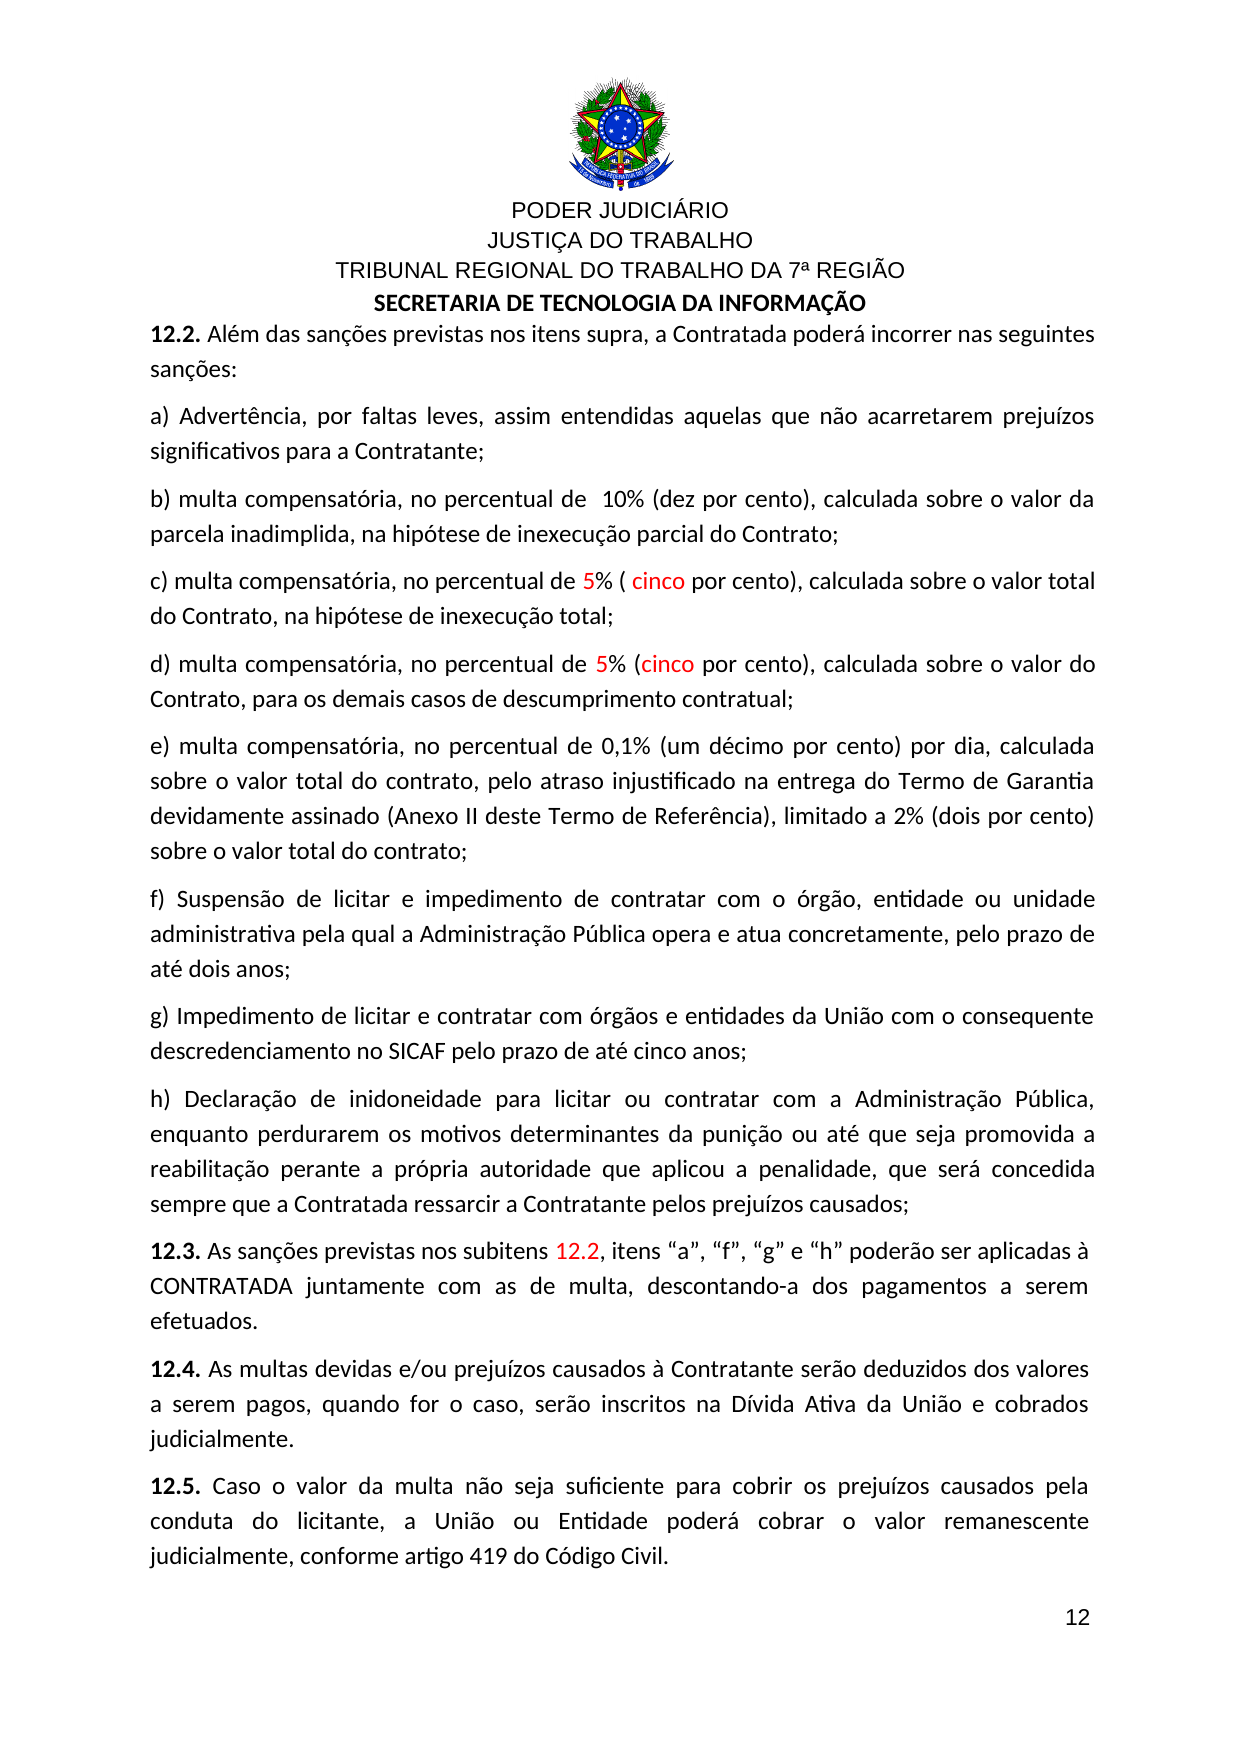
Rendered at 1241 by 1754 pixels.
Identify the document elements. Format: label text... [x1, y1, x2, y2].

text 12.4. As multas devidas e/ou prejuízos causados à Contratante serão deduzidos dos valores a serem pagos, quando for o caso, serão inscritos na Dívida Ativa da União e cobrados judicialmente. [150, 1353, 1090, 1453]
text h) Declaração de inidoneidade para licitar ou contratar com a Administração Pública, enquanto perdurarem os motivos determinantes da punição ou até que seja promovida a reabilitação perante a própria autoridade que aplicou a penalidade, que será concedida sempre que a Contratada ressarcir a Contratante pelos prejuízos causados; [150, 1083, 1096, 1218]
text a) Advertência, por faltas leves, assim entendidas aquelas que não acarretarem prejuízos significativos para a Contratante; [150, 400, 1096, 466]
text c) multa compensatória, no percentual de 5% ( cinco por cento), calculada sobre o valor total do Contrato, na hipótese de inexecução total; [150, 565, 1096, 631]
text 12.3. As sanções previstas nos subitens 12.2, itens “a”, “f”, “g” e “h” poderão ser aplicadas à CONTRATADA juntamente com as de multa, descontando-a dos pagamentos a serem efetuados. [150, 1235, 1090, 1336]
text e) multa compensatória, no percentual de 0,1% (um décimo por cento) por dia, calculada sobre o valor total do contrato, pelo atraso injustificado na entrega do Termo de Garantia devidamente assinado (Anexo II deste Termo de Referência), limitado a 2% (dois por cento) sobre o valor total do contrato; [150, 730, 1096, 866]
text b) multa compensatória, no percentual de 10% (dez por cento), calculada sobre o valor da parcela inadimplida, na hipótese de inexecução parcial do Contrato; [150, 483, 1096, 548]
text 12.2. Além das sanções previstas nos itens supra, a Contratada poderá incorrer nas seguintes sanções: [150, 318, 1096, 383]
text f) Suspensão de licitar e impedimento de contratar com o órgão, entidade ou unidade administrativa pela qual a Administração Pública opera e atua concretamente, pelo prazo de até dois anos; [150, 883, 1096, 983]
text 12.5. Caso o valor da multa não seja suficiente para cobrir os prejuízos causados pela conduta do licitante, a União ou Entidade poderá cobrar o valor remanescente judicialmente, conforme artigo 419 do Código Civil. [150, 1470, 1090, 1571]
text d) multa compensatória, no percentual de 5% (cinco por cento), calculada sobre o valor do Contrato, para os demais casos de descumprimento contratual; [150, 648, 1096, 713]
text g) Impedimento de licitar e contratar com órgãos e entidades da União com o consequente descredenciamento no SICAF pelo prazo de até cinco anos; [150, 1000, 1096, 1066]
